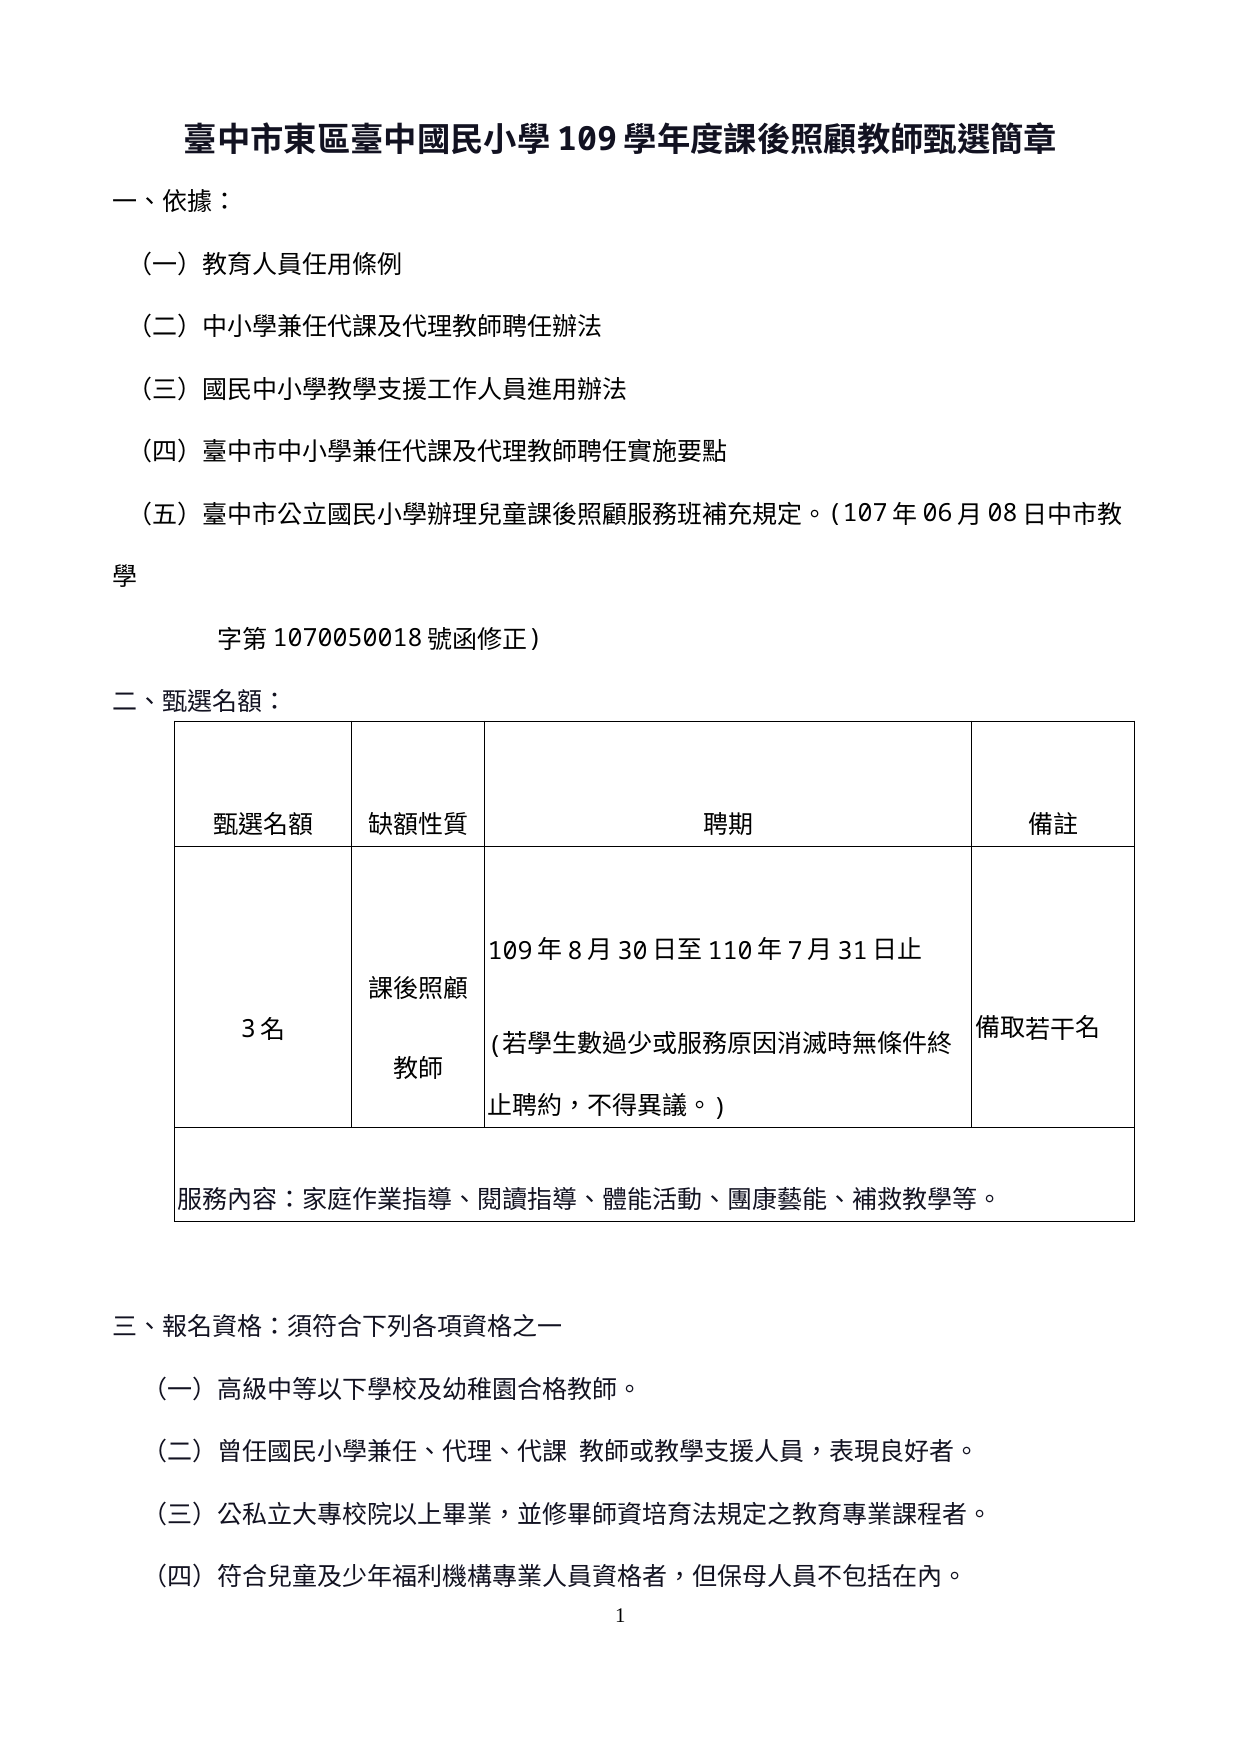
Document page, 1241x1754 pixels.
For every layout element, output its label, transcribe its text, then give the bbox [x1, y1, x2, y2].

text （二）中小學兼任代課及代理教師聘任辦法 [127, 283, 1128, 346]
text （三）公私立大專校院以上畢業，並修畢師資培育法規定之教育專業課程者。 [142, 1471, 1128, 1533]
text （一）高級中等以下學校及幼稚園合格教師。 [142, 1346, 1128, 1408]
table_header 聘期 [485, 722, 971, 846]
text （四）臺中市中小學兼任代課及代理教師聘任實施要點 [127, 408, 1128, 471]
table_cell 備取若干名 [972, 847, 1134, 1127]
text 二、甄選名額： [112, 658, 1128, 721]
text （二）曾任國民小學兼任、代理、代課 教師或教學支援人員，表現良好者。 [142, 1408, 1128, 1471]
table_cell 109年8月30日至110年7月31日止 (若學生數過少或服務原因消滅時無條件終止聘約，不得異議。) [485, 847, 971, 1127]
table_cell 3名 [175, 847, 351, 1127]
text 臺中市東區臺中國民小學109學年度課後照顧教師甄選簡章 [112, 96, 1128, 158]
text （五）臺中市公立國民小學辦理兒童課後照顧服務班補充規定。(107年06月08日中市教學 [112, 471, 1128, 596]
table_cell 服務內容：家庭作業指導、閱讀指導、體能活動、團康藝能、補救教學等。 [175, 1128, 1134, 1221]
table_header 甄選名額 [175, 722, 351, 846]
table_cell 課後照顧 教師 [352, 847, 484, 1127]
text （三）國民中小學教學支援工作人員進用辦法 [127, 346, 1128, 408]
text 字第1070050018號函修正) [112, 596, 1128, 658]
text 三、報名資格：須符合下列各項資格之一 [112, 1283, 1128, 1346]
text （一）教育人員任用條例 [127, 221, 1128, 283]
text （四）符合兒童及少年福利機構專業人員資格者，但保母人員不包括在內。 [142, 1533, 1128, 1596]
text 一、依據： [112, 158, 1128, 221]
table_header 缺額性質 [352, 722, 484, 846]
table_header 備註 [972, 722, 1134, 846]
